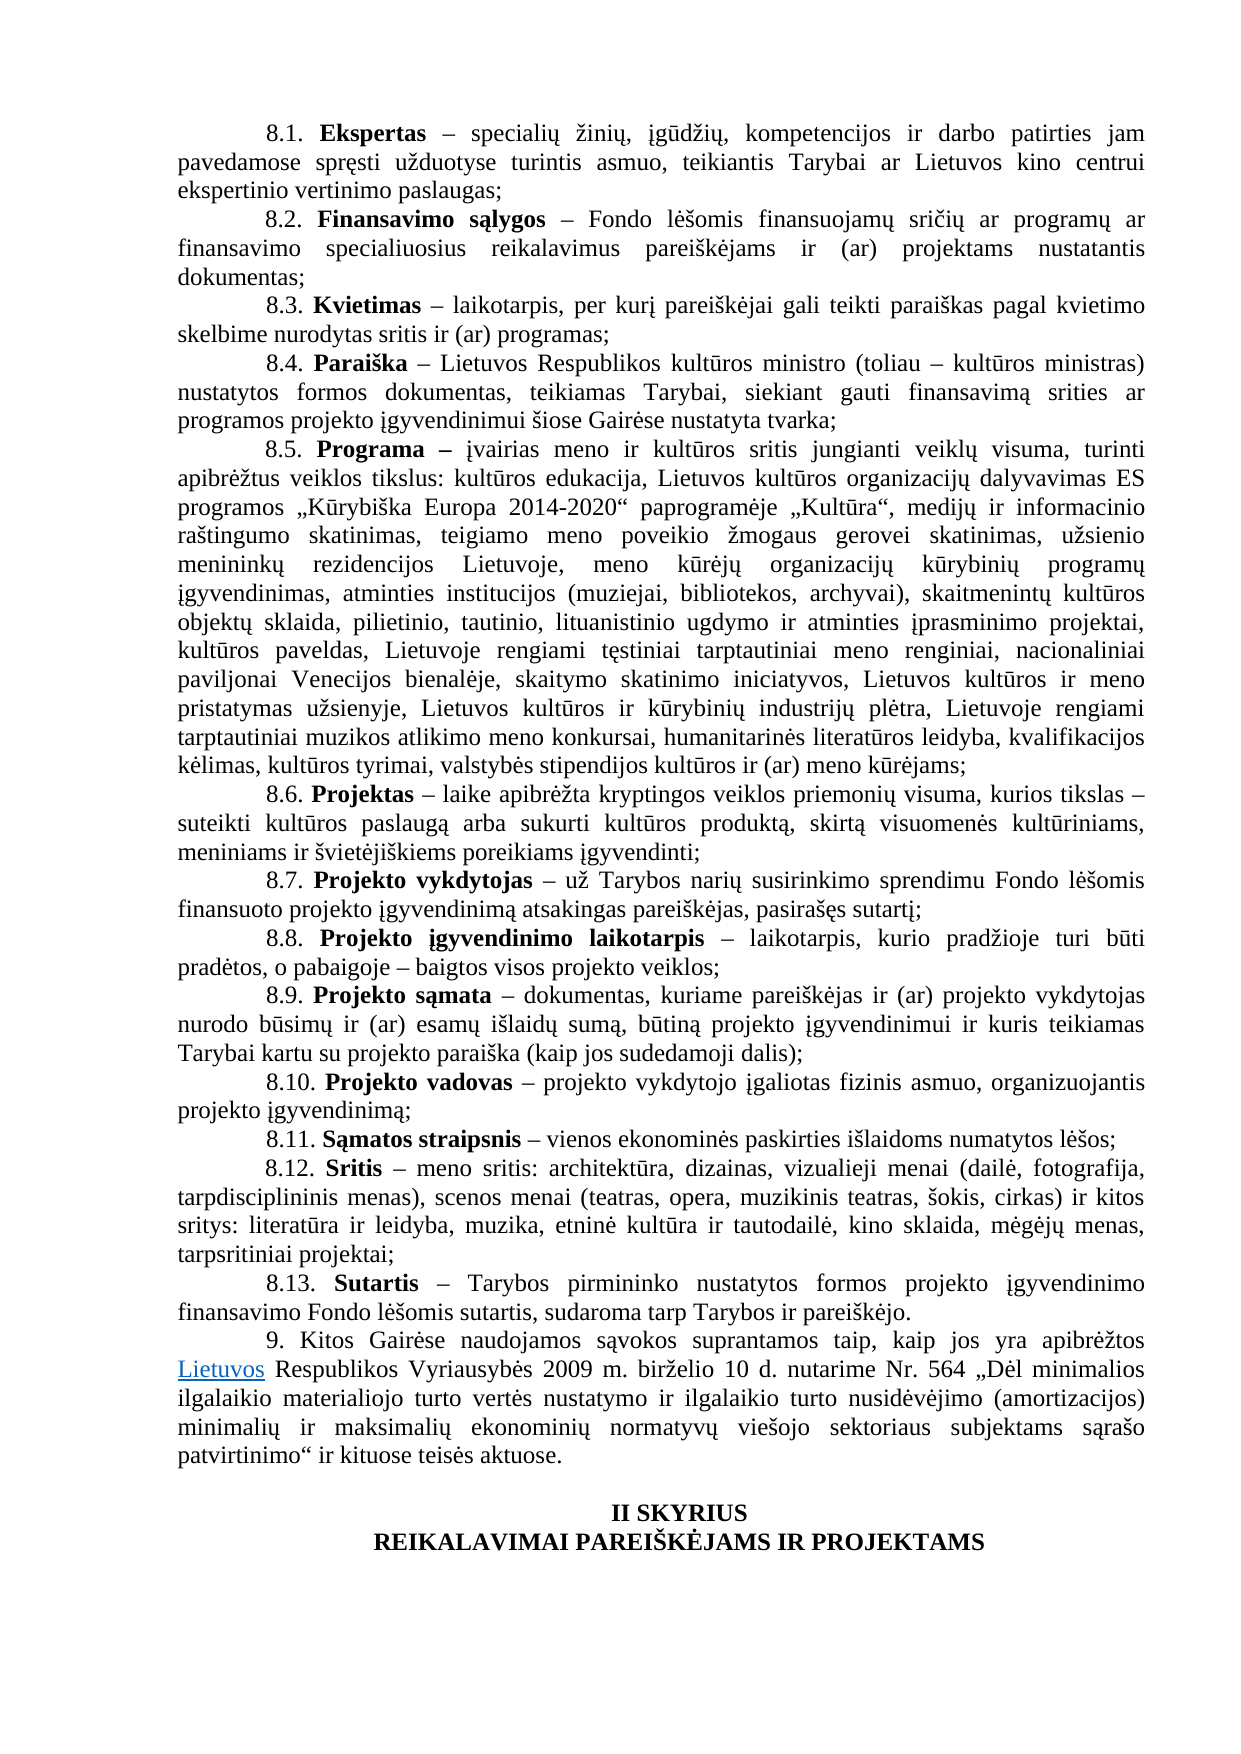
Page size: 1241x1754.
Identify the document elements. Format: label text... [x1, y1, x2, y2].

text 8.5. Programa – įvairias meno ir kultūros sritis jungianti veiklų visuma, turinti apibrėžtus veiklos tikslus: kultūros edukacija, Lietuvos kultūros organizacijų dalyvavimas ES programos „Kūrybiška Europa 2014-2020“ paprogramėje „Kultūra“, medijų ir informacinio raštingumo skatinimas, teigiamo meno poveikio žmogaus gerovei skatinimas, užsienio menininkų rezidencijos Lietuvoje, meno kūrėjų organizacijų kūrybinių programų įgyvendinimas, atminties institucijos (muziejai, bibliotekos, archyvai), skaitmenintų kultūros objektų sklaida, pilietinio, tautinio, lituanistinio ugdymo ir atminties įprasminimo projektai, kultūros paveldas, Lietuvoje rengiami tęstiniai tarptautiniai meno renginiai, nacionaliniai paviljonai Venecijos bienalėje, skaitymo skatinimo iniciatyvos, Lietuvos kultūros ir meno pristatymas užsienyje, Lietuvos kultūros ir kūrybinių industrijų plėtra, Lietuvoje rengiami tarptautiniai muzikos atlikimo meno konkursai, humanitarinės literatūros leidyba, kvalifikacijos kėlimas, kultūros tyrimai, valstybės stipendijos kultūros ir (ar) meno kūrėjams; [177, 434, 1146, 779]
text 8.6. Projektas – laike apibrėžta kryptingos veiklos priemonių visuma, kurios tikslas – suteikti kultūros paslaugą arba sukurti kultūros produktą, skirtą visuomenės kultūriniams, meniniams ir švietėjiškiems poreikiams įgyvendinti; [177, 779, 1146, 866]
text 8.2. Finansavimo sąlygos – Fondo lėšomis finansuojamų sričių ar programų ar finansavimo specialiuosius reikalavimus pareiškėjams ir (ar) projektams nustatantis dokumentas; [177, 204, 1146, 291]
text II SKYRIUS [177, 1498, 1181, 1527]
text 8.4. Paraiška – Lietuvos Respublikos kultūros ministro (toliau – kultūros ministras) nustatytos formos dokumentas, teikiamas Tarybai, siekiant gauti finansavimą srities ar programos projekto įgyvendinimui šiose Gairėse nustatyta tvarka; [177, 348, 1146, 434]
text 8.13. Sutartis – Tarybos pirmininko nustatytos formos projekto įgyvendinimo finansavimo Fondo lėšomis sutartis, sudaroma tarp Tarybos ir pareiškėjo. [177, 1268, 1146, 1326]
text 8.12. Sritis – meno sritis: architektūra, dizainas, vizualieji menai (dailė, fotografija, tarpdisciplininis menas), scenos menai (teatras, opera, muzikinis teatras, šokis, cirkas) ir kitos sritys: literatūra ir leidyba, muzika, etninė kultūra ir tautodailė, kino sklaida, mėgėjų menas, tarpsritiniai projektai; [177, 1153, 1146, 1268]
text 8.10. Projekto vadovas – projekto vykdytojo įgaliotas fizinis asmuo, organizuojantis projekto įgyvendinimą; [177, 1067, 1146, 1124]
text 8.11. Sąmatos straipsnis – vienos ekonominės paskirties išlaidoms numatytos lėšos; [177, 1124, 1146, 1153]
text 8.3. Kvietimas – laikotarpis, per kurį pareiškėjai gali teikti paraiškas pagal kvietimo skelbime nurodytas sritis ir (ar) programas; [177, 291, 1146, 348]
text 9. Kitos Gairėse naudojamos sąvokos suprantamos taip, kaip jos yra apibrėžtos Lietuvos Respublikos Vyriausybės 2009 m. birželio 10 d. nutarime Nr. 564 „Dėl minimalios ilgalaikio materialiojo turto vertės nustatymo ir ilgalaikio turto nusidėvėjimo (amortizacijos) minimalių ir maksimalių ekonominių normatyvų viešojo sektoriaus subjektams sąrašo patvirtinimo“ ir kituose teisės aktuose. [177, 1326, 1146, 1469]
text 8.8. Projekto įgyvendinimo laikotarpis – laikotarpis, kurio pradžioje turi būti pradėtos, o pabaigoje – baigtos visos projekto veiklos; [177, 923, 1146, 981]
text 8.1. Ekspertas – specialių žinių, įgūdžių, kompetencijos ir darbo patirties jam pavedamose spręsti užduotyse turintis asmuo, teikiantis Tarybai ar Lietuvos kino centrui ekspertinio vertinimo paslaugas; [177, 118, 1146, 204]
text REIKALAVIMAI PAREIŠKĖJAMS IR PROJEKTAMS [177, 1527, 1181, 1556]
text 8.9. Projekto sąmata – dokumentas, kuriame pareiškėjas ir (ar) projekto vykdytojas nurodo būsimų ir (ar) esamų išlaidų sumą, būtiną projekto įgyvendinimui ir kuris teikiamas Tarybai kartu su projekto paraiška (kaip jos sudedamoji dalis); [177, 981, 1146, 1067]
text 8.7. Projekto vykdytojas – už Tarybos narių susirinkimo sprendimu Fondo lėšomis finansuoto projekto įgyvendinimą atsakingas pareiškėjas, pasirašęs sutartį; [177, 866, 1146, 923]
